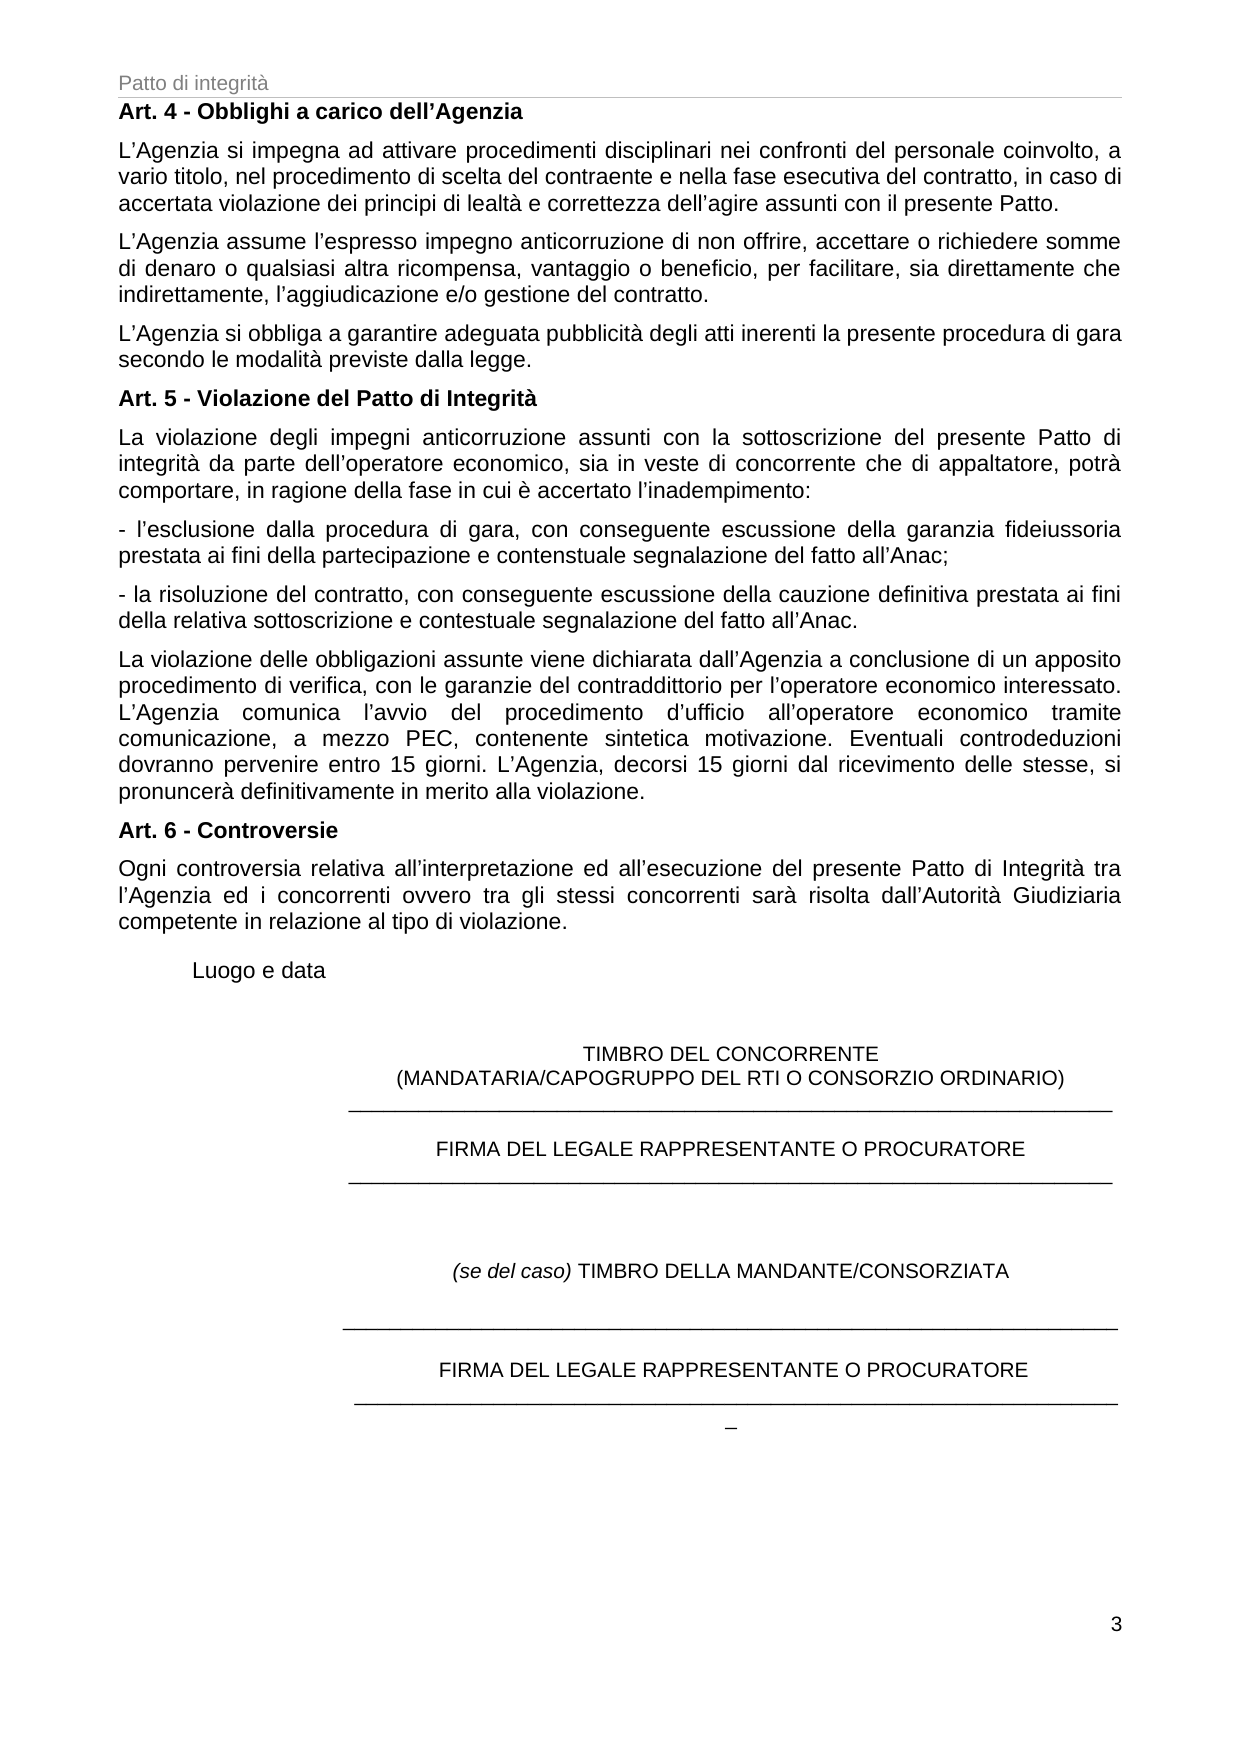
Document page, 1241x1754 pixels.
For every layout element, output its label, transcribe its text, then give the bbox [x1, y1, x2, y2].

text __________________________________________________________________ [339, 1089, 1122, 1113]
text La violazione degli impegni anticorruzione assunti con la sottoscrizione del presente Patto di integrità da parte dell’operatore economico, sia in veste di concorrente che di appaltatore, potrà comportare, in ragione della fase in cui è accertato l’inadempimento: [118, 424, 1122, 503]
text Luogo e data [118, 957, 1122, 984]
text ___________________________________________________________________ [339, 1382, 1122, 1429]
text TIMBRO DEL CONCORRENTE [339, 1041, 1122, 1065]
text FIRMA DEL LEGALE RAPPRESENTANTE O PROCURATORE [339, 1358, 1122, 1382]
text - la risoluzione del contratto, con conseguente escussione della cauzione definitiva prestata ai fini della relativa sottoscrizione e contestuale segnalazione del fatto all’Anac. [118, 581, 1122, 633]
text La violazione delle obbligazioni assunte viene dichiarata dall’Agenzia a conclusione di un apposito procedimento di verifica, con le garanzie del contraddittorio per l’operatore economico interessato. L’Agenzia comunica l’avvio del procedimento d’ufficio all’operatore economico tramite comunicazione, a mezzo PEC, contenente sintetica motivazione. Eventuali controdeduzioni dovranno pervenire entro 15 giorni. L’Agenzia, decorsi 15 giorni dal ricevimento delle stesse, si pronuncerà definitivamente in merito alla violazione. [118, 646, 1122, 804]
text L’Agenzia si obbliga a garantire adeguata pubblicità degli atti inerenti la presente procedura di gara secondo le modalità previste dalla legge. [118, 320, 1122, 373]
text Art. 4 - Obblighi a carico dell’Agenzia [118, 98, 1122, 124]
text (se del caso) TIMBRO DELLA MANDANTE/CONSORZIATA [339, 1259, 1122, 1283]
text L’Agenzia si impegna ad attivare procedimenti disciplinari nei confronti del personale coinvolto, a vario titolo, nel procedimento di scelta del contraente e nella fase esecutiva del contratto, in caso di accertata violazione dei principi di lealtà e correttezza dell’agire assunti con il presente Patto. [118, 137, 1122, 216]
text __________________________________________________________________ [339, 1161, 1122, 1185]
text ___________________________________________________________________ [339, 1283, 1122, 1331]
text Art. 6 - Controversie [118, 817, 1122, 843]
text - l’esclusione dalla procedura di gara, con conseguente escussione della garanzia fideiussoria prestata ai fini della partecipazione e contenstuale segnalazione del fatto all’Anac; [118, 516, 1122, 568]
text Art. 5 - Violazione del Patto di Integrità [118, 385, 1122, 411]
text L’Agenzia assume l’espresso impegno anticorruzione di non offrire, accettare o richiedere somme di denaro o qualsiasi altra ricompensa, vantaggio o beneficio, per facilitare, sia direttamente che indirettamente, l’aggiudicazione e/o gestione del contratto. [118, 228, 1122, 307]
text (MANDATARIA/CAPOGRUPPO DEL RTI O CONSORZIO ORDINARIO) [339, 1065, 1122, 1089]
text Ogni controversia relativa all’interpretazione ed all’esecuzione del presente Patto di Integrità tra l’Agenzia ed i concorrenti ovvero tra gli stessi concorrenti sarà risolta dall’Autorità Giudiziaria competente in relazione al tipo di violazione. [118, 855, 1122, 934]
text FIRMA DEL LEGALE RAPPRESENTANTE O PROCURATORE [339, 1137, 1122, 1161]
